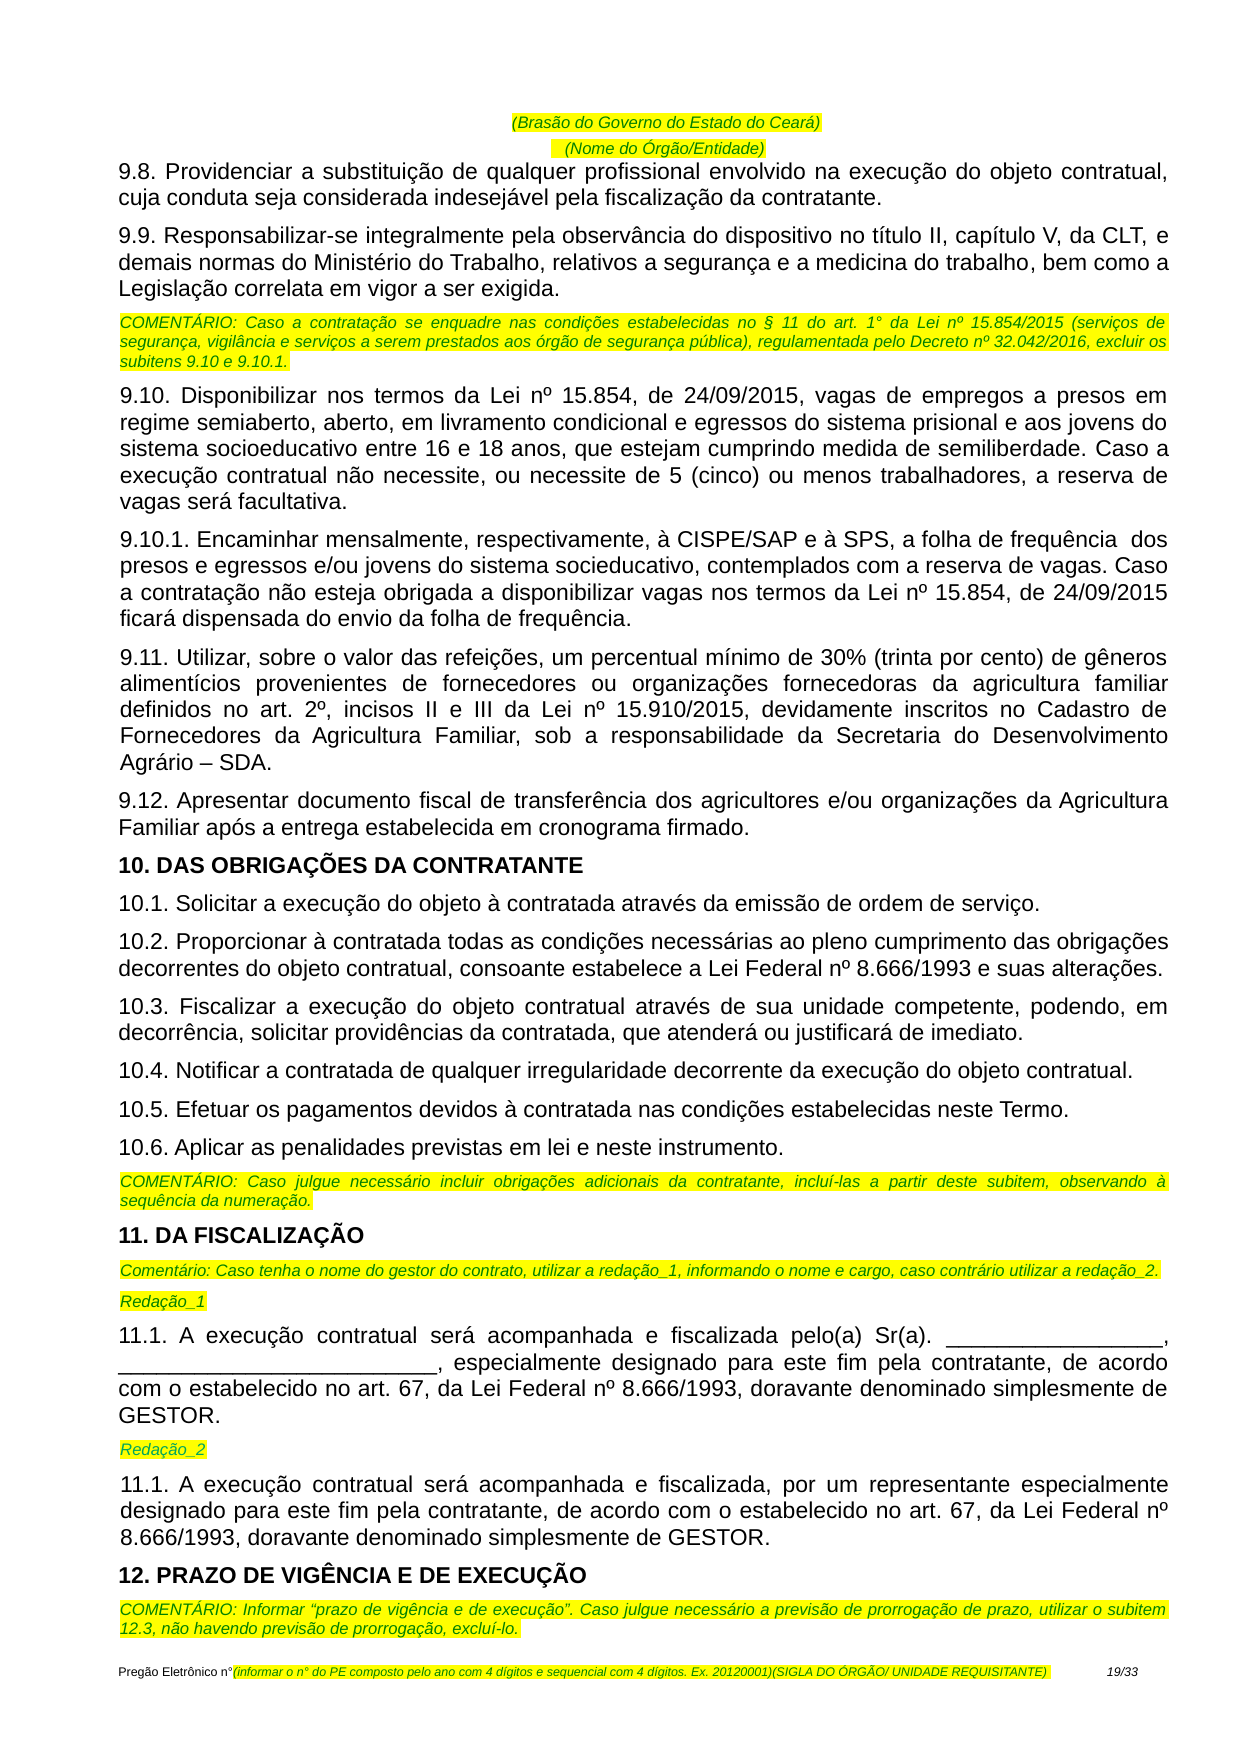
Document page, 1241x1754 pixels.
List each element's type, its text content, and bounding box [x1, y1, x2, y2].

text 10.5. Efetuar os pagamentos devidos à contratada nas condições estabelecidas neste Termo. [118, 1096, 1169, 1122]
text 10. DAS OBRIGAÇÕES DA CONTRATANTE [118, 852, 1169, 878]
text COMENTÁRIO: Caso a contratação se enquadre nas condições estabelecidas no § 11 do art. 1° da Lei nº 15.854/2015 (serviços de segurança, vigilância e serviços a serem prestados aos órgão de segurança pública), regulamentada pelo Decreto nº 32.042/2016, excluir os subitens 9.10 e 9.10.1. [119, 313, 1169, 371]
text COMENTÁRIO: Informar “prazo de vigência e de execução”. Caso julgue necessário a previsão de prorrogação de prazo, utilizar o subitem 12.3, não havendo previsão de prorrogação, excluí-lo. [119, 1600, 1169, 1638]
text 10.6. Aplicar as penalidades previstas em lei e neste instrumento. [118, 1134, 1169, 1160]
text 10.1. Solicitar a execução do objeto à contratada através da emissão de ordem de serviço. [118, 890, 1169, 916]
text 9.8. Providenciar a substituição de qualquer profissional envolvido na execução do objeto contratual, cuja conduta seja considerada indesejável pela fiscalização da contratante. [118, 158, 1169, 210]
text 9.12. Apresentar documento fiscal de transferência dos agricultores e/ou organizações da Agricultura Familiar após a entrega estabelecida em cronograma firmado. [118, 787, 1169, 840]
text 10.2. Proporcionar à contratada todas as condições necessárias ao pleno cumprimento das obrigações decorrentes do objeto contratual, consoante estabelece a Lei Federal nº 8.666/1993 e suas alterações. [118, 928, 1169, 981]
text 10.3. Fiscalizar a execução do objeto contratual através de sua unidade competente, podendo, em decorrência, solicitar providências da contratada, que atenderá ou justificará de imediato. [118, 993, 1169, 1045]
text Redação_2 [120, 1440, 1169, 1459]
text 9.11. Utilizar, sobre o valor das refeições, um percentual mínimo de 30% (trinta por cento) de gêneros alimentícios provenientes de fornecedores ou organizações fornecedoras da agricultura familiar definidos no art. 2º, incisos II e III da Lei nº 15.910/2015, devidamente inscritos no Cadastro de Fornecedores da Agricultura Familiar, sob a responsabilidade da Secretaria do Desenvolvimento Agrário – SDA. [119, 643, 1169, 775]
text 11. DA FISCALIZAÇÃO [118, 1222, 1169, 1248]
text Redação_1 [120, 1291, 1169, 1311]
text Comentário: Caso tenha o nome do gestor do contrato, utilizar a redação_1, informando o nome e cargo, caso contrário utilizar a redação_2. [120, 1260, 1169, 1279]
text 9.10.1. Encaminhar mensalmente, respectivamente, à CISPE/SAP e à SPS, a folha de frequência dos presos e egressos e/ou jovens do sistema socieducativo, contemplados com a reserva de vagas. Caso a contratação não esteja obrigada a disponibilizar vagas nos termos da Lei nº 15.854, de 24/09/2015 ficará dispensada do envio da folha de frequência. [119, 526, 1169, 632]
text 11.1. A execução contratual será acompanhada e fiscalizada pelo(a) Sr(a). _________________, _________________________, especialmente designado para este fim pela contratante, de acordo com o estabelecido no art. 67, da Lei Federal nº 8.666/1993, doravante denominado simplesmente de GESTOR. [118, 1322, 1169, 1428]
text 11.1. A execução contratual será acompanhada e fiscalizada, por um representante especialmente designado para este fim pela contratante, de acordo com o estabelecido no art. 67, da Lei Federal nº 8.666/1993, doravante denominado simplesmente de GESTOR. [120, 1471, 1169, 1550]
text 10.4. Notificar a contratada de qualquer irregularidade decorrente da execução do objeto contratual. [118, 1057, 1169, 1084]
text COMENTÁRIO: Caso julgue necessário incluir obrigações adicionais da contratante, incluí-las a partir deste subitem, observando à sequência da numeração. [120, 1172, 1169, 1210]
text 9.10. Disponibilizar nos termos da Lei nº 15.854, de 24/09/2015, vagas de empregos a presos em regime semiaberto, aberto, em livramento condicional e egressos do sistema prisional e aos jovens do sistema socioeducativo entre 16 e 18 anos, que estejam cumprindo medida de semiliberdade. Caso a execução contratual não necessite, ou necessite de 5 (cinco) ou menos trabalhadores, a reserva de vagas será facultativa. [119, 382, 1169, 514]
text 9.9. Responsabilizar-se integralmente pela observância do dispositivo no título II, capítulo V, da CLT, e demais normas do Ministério do Trabalho, relativos a segurança e a medicina do trabalho, bem como a Legislação correlata em vigor a ser exigida. [118, 222, 1169, 301]
text 12. PRAZO DE VIGÊNCIA E DE EXECUÇÃO [118, 1562, 1169, 1588]
